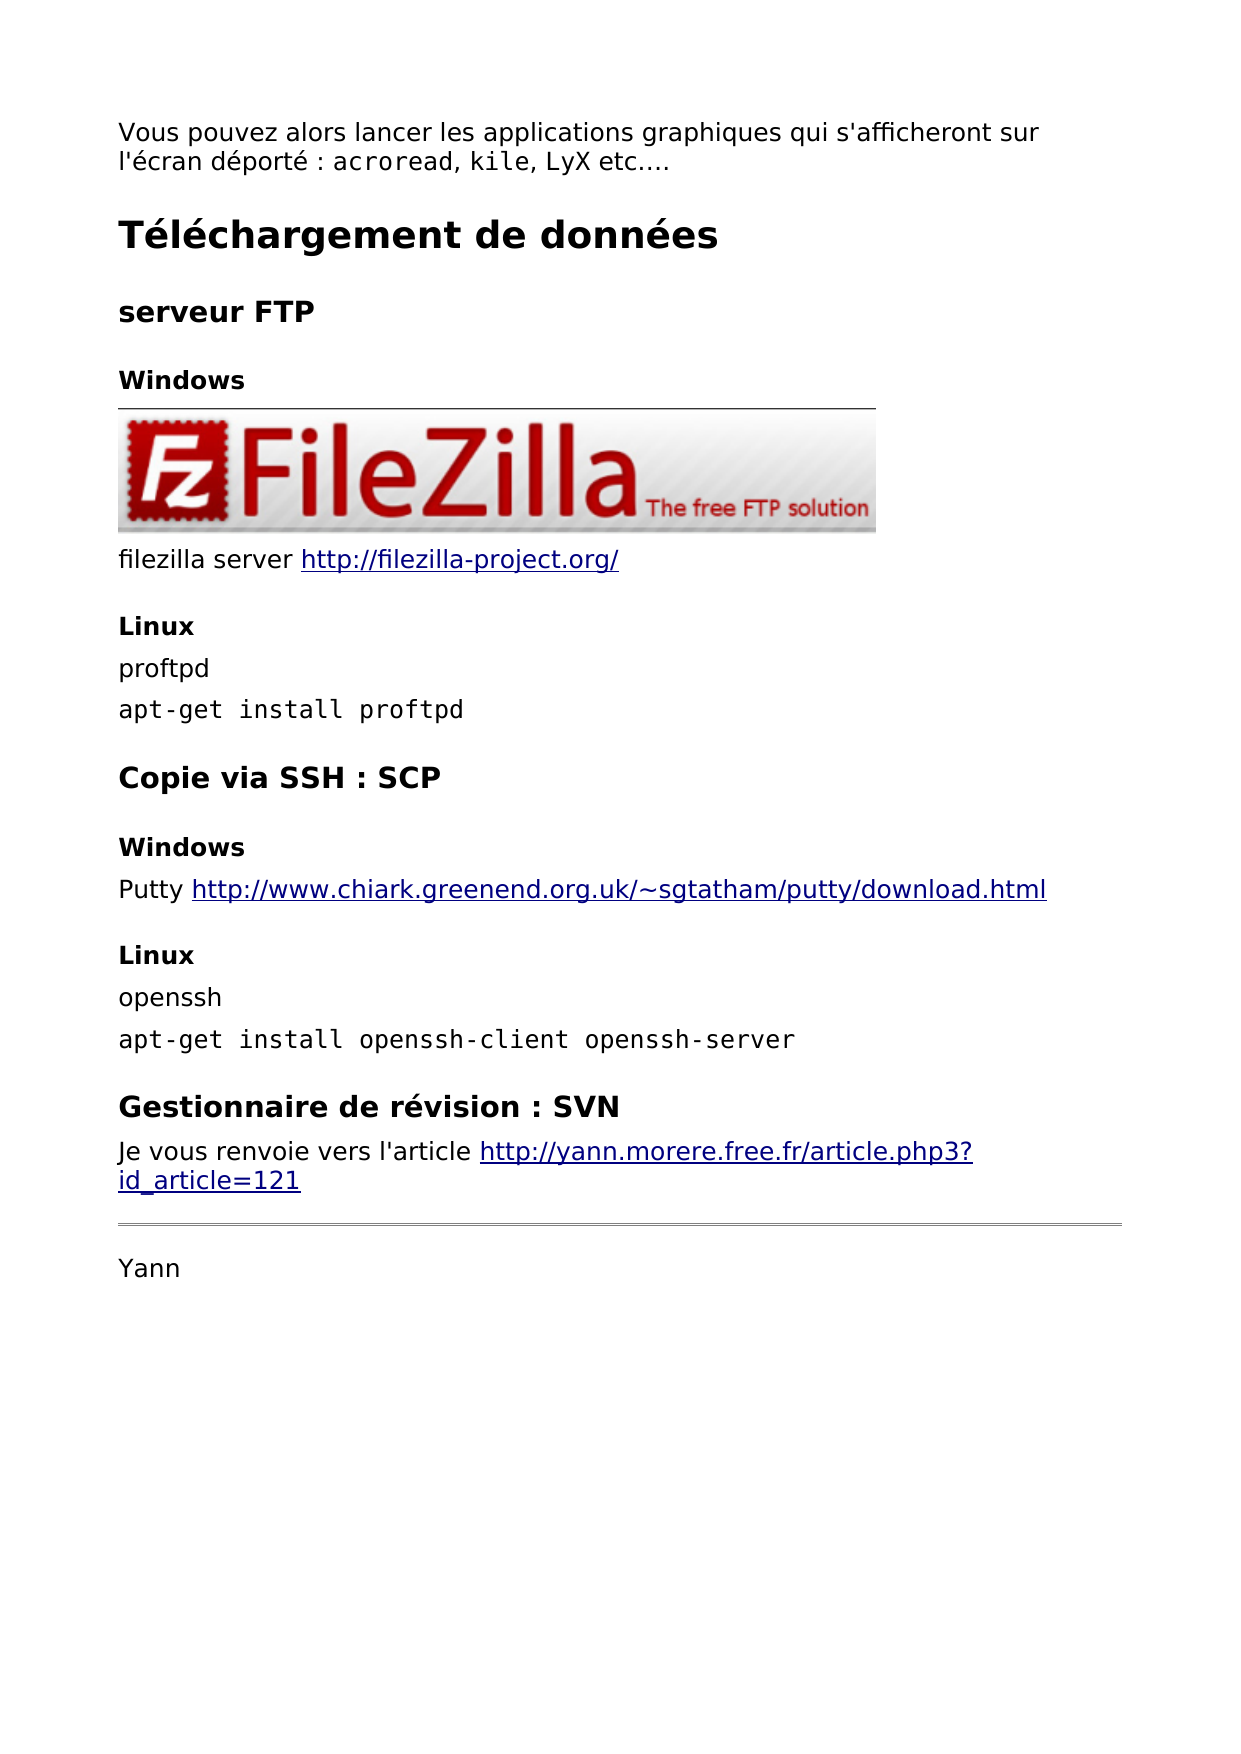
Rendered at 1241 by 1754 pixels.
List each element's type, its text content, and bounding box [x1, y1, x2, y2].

text filezilla server http://filezilla-project.org/ [118, 546, 1122, 575]
text Vous pouvez alors lancer les applications graphiques qui s'afficheront sur l'écran déporté : acroread, kile, LyX etc…. [118, 118, 1122, 176]
subtitle serveur FTP [118, 295, 1122, 329]
text Yann [118, 1254, 1122, 1283]
subtitle Gestionnaire de révision : SVN [118, 1091, 1122, 1125]
text Je vous renvoie vers l'article http://yann.morere.free.fr/article.php3?id_article=121 [118, 1137, 1122, 1196]
subtitle Windows [118, 833, 1122, 862]
text apt-get install openssh-client openssh-server [118, 1025, 1122, 1054]
subtitle Linux [118, 941, 1122, 971]
subtitle Linux [118, 612, 1122, 642]
text proftpd [118, 654, 1122, 683]
subtitle Copie via SSH : SCP [118, 762, 1122, 796]
picture [118, 408, 876, 534]
text apt-get install proftpd [118, 696, 1122, 725]
text openssh [118, 983, 1122, 1012]
subtitle Téléchargement de données [118, 214, 1122, 258]
subtitle Windows [118, 367, 1122, 396]
text Putty http://www.chiark.greenend.org.uk/~sgtatham/putty/download.html [118, 875, 1122, 904]
